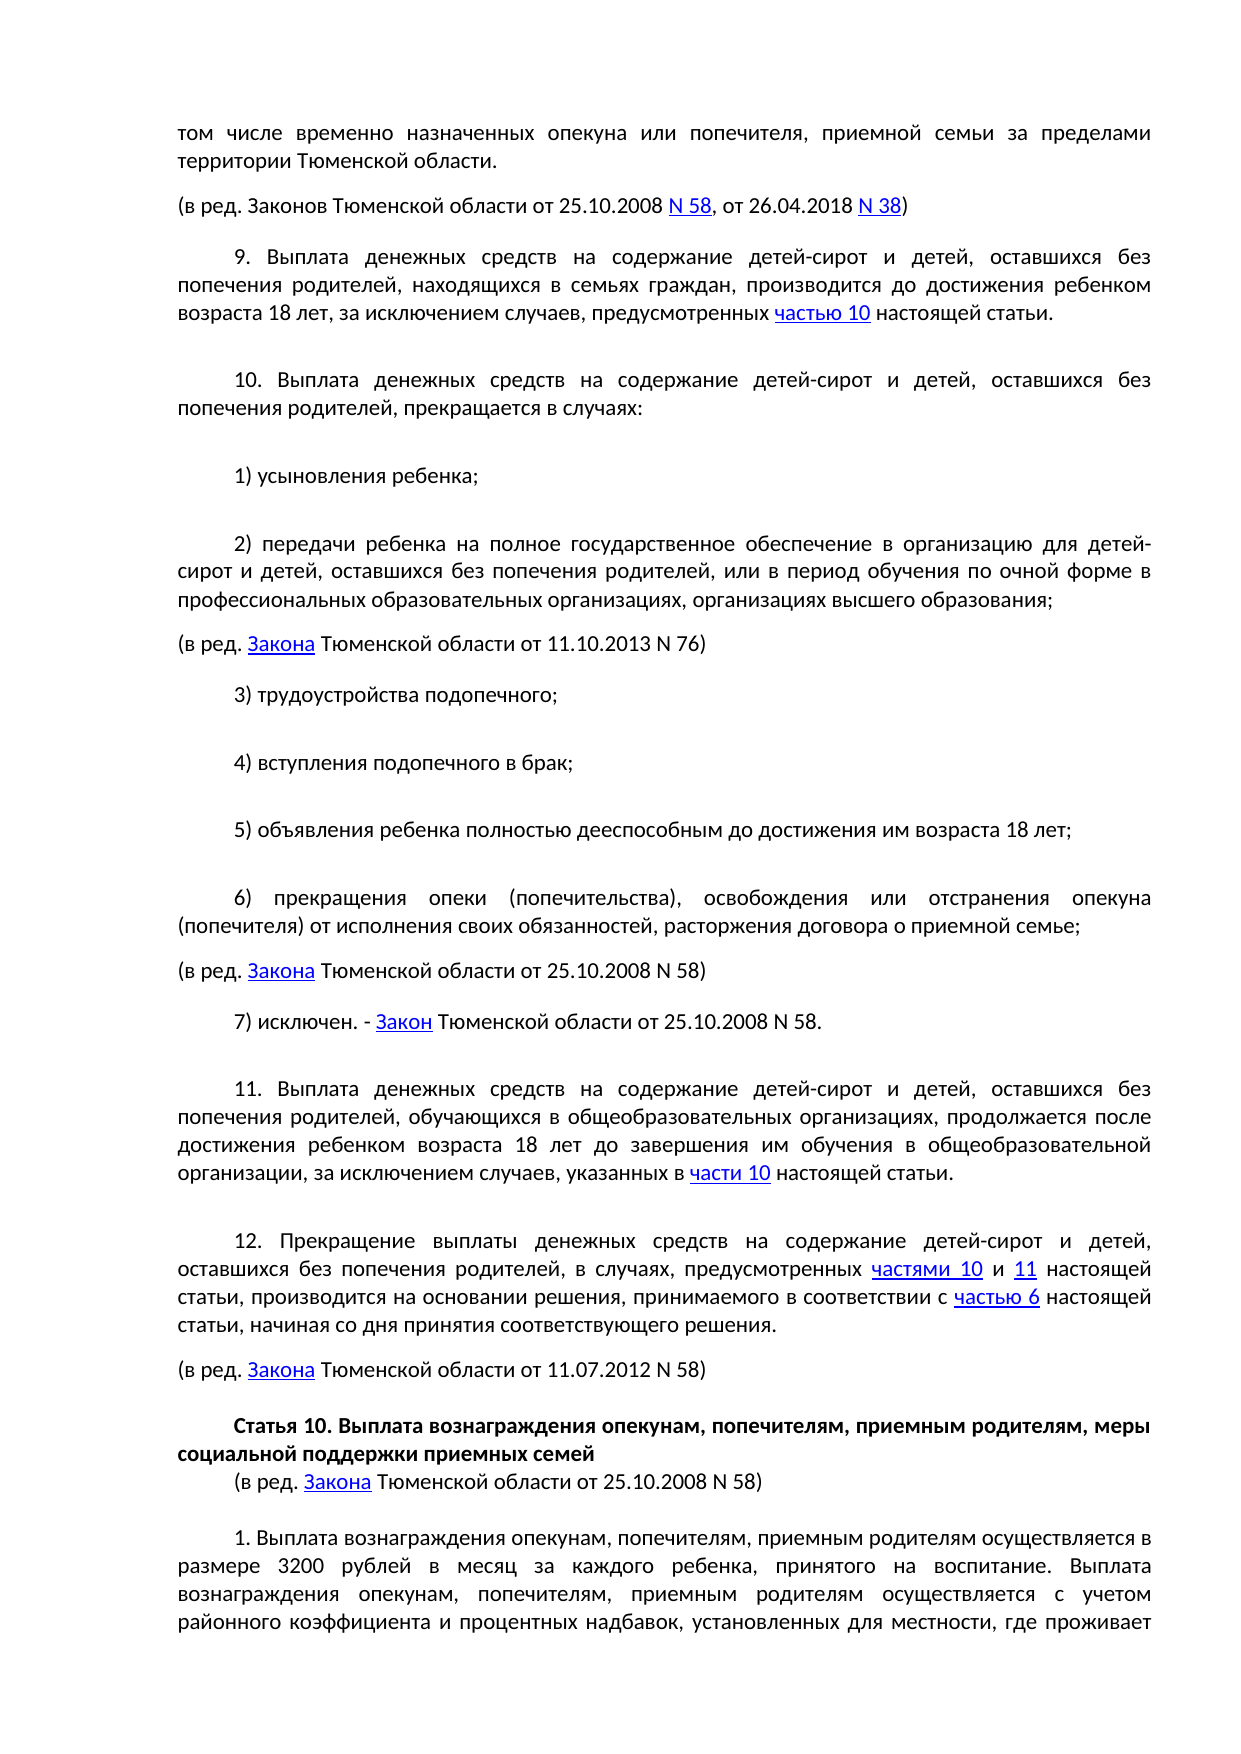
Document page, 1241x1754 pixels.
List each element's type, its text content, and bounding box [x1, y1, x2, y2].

text (в ред. Законов Тюменской области от 25.10.2008 N 58, от 26.04.2018 N 38) [177, 191, 1152, 219]
text (в ред. Закона Тюменской области от 11.07.2012 N 58) [177, 1355, 1152, 1383]
text (в ред. Закона Тюменской области от 11.10.2013 N 76) [177, 629, 1152, 657]
text 4) вступления подопечного в брак; [177, 748, 1152, 776]
text 1) усыновления ребенка; [177, 461, 1152, 489]
text (в ред. Закона Тюменской области от 25.10.2008 N 58) [177, 1467, 1152, 1495]
text 5) объявления ребенка полностью дееспособным до достижения им возраста 18 лет; [177, 816, 1152, 843]
text 12. Прекращение выплаты денежных средств на содержание детей-сирот и детей, оставшихся без попечения родителей, в случаях, предусмотренных частями 10 и 11 настоящей статьи, производится на основании решения, принимаемого в соответствии с частью 6 настоящей статьи, начиная со дня принятия соответствующего решения. [177, 1226, 1152, 1338]
text (в ред. Закона Тюменской области от 25.10.2008 N 58) [177, 956, 1152, 984]
text 6) прекращения опеки (попечительства), освобождения или отстранения опекуна (попечителя) от исполнения своих обязанностей, расторжения договора о приемной семье; [177, 883, 1152, 939]
title Статья 10. Выплата вознаграждения опекунам, попечителям, приемным родителям, меры социальной поддержки приемных семей [177, 1411, 1152, 1467]
text 11. Выплата денежных средств на содержание детей-сирот и детей, оставшихся без попечения родителей, обучающихся в общеобразовательных организациях, продолжается после достижения ребенком возраста 18 лет до завершения им обучения в общеобразовательной организации, за исключением случаев, указанных в части 10 настоящей статьи. [177, 1074, 1152, 1186]
text 2) передачи ребенка на полное государственное обеспечение в организацию для детей-сирот и детей, оставшихся без попечения родителей, или в период обучения по очной форме в профессиональных образовательных организациях, организациях высшего образования; [177, 529, 1152, 613]
text том числе временно назначенных опекуна или попечителя, приемной семьи за пределами территории Тюменской области. [177, 118, 1152, 174]
text 9. Выплата денежных средств на содержание детей-сирот и детей, оставшихся без попечения родителей, находящихся в семьях граждан, производится до достижения ребенком возраста 18 лет, за исключением случаев, предусмотренных частью 10 настоящей статьи. [177, 242, 1152, 326]
text 10. Выплата денежных средств на содержание детей-сирот и детей, оставшихся без попечения родителей, прекращается в случаях: [177, 365, 1152, 421]
text 3) трудоустройства подопечного; [177, 680, 1152, 708]
text 1. Выплата вознаграждения опекунам, попечителям, приемным родителям осуществляется в размере 3200 рублей в месяц за каждого ребенка, принятого на воспитание. Выплата вознаграждения опекунам, попечителям, приемным родителям осуществляется с учетом районного коэффициента и процентных надбавок, установленных для местности, где проживает [177, 1523, 1152, 1635]
text 7) исключен. - Закон Тюменской области от 25.10.2008 N 58. [177, 1007, 1152, 1035]
